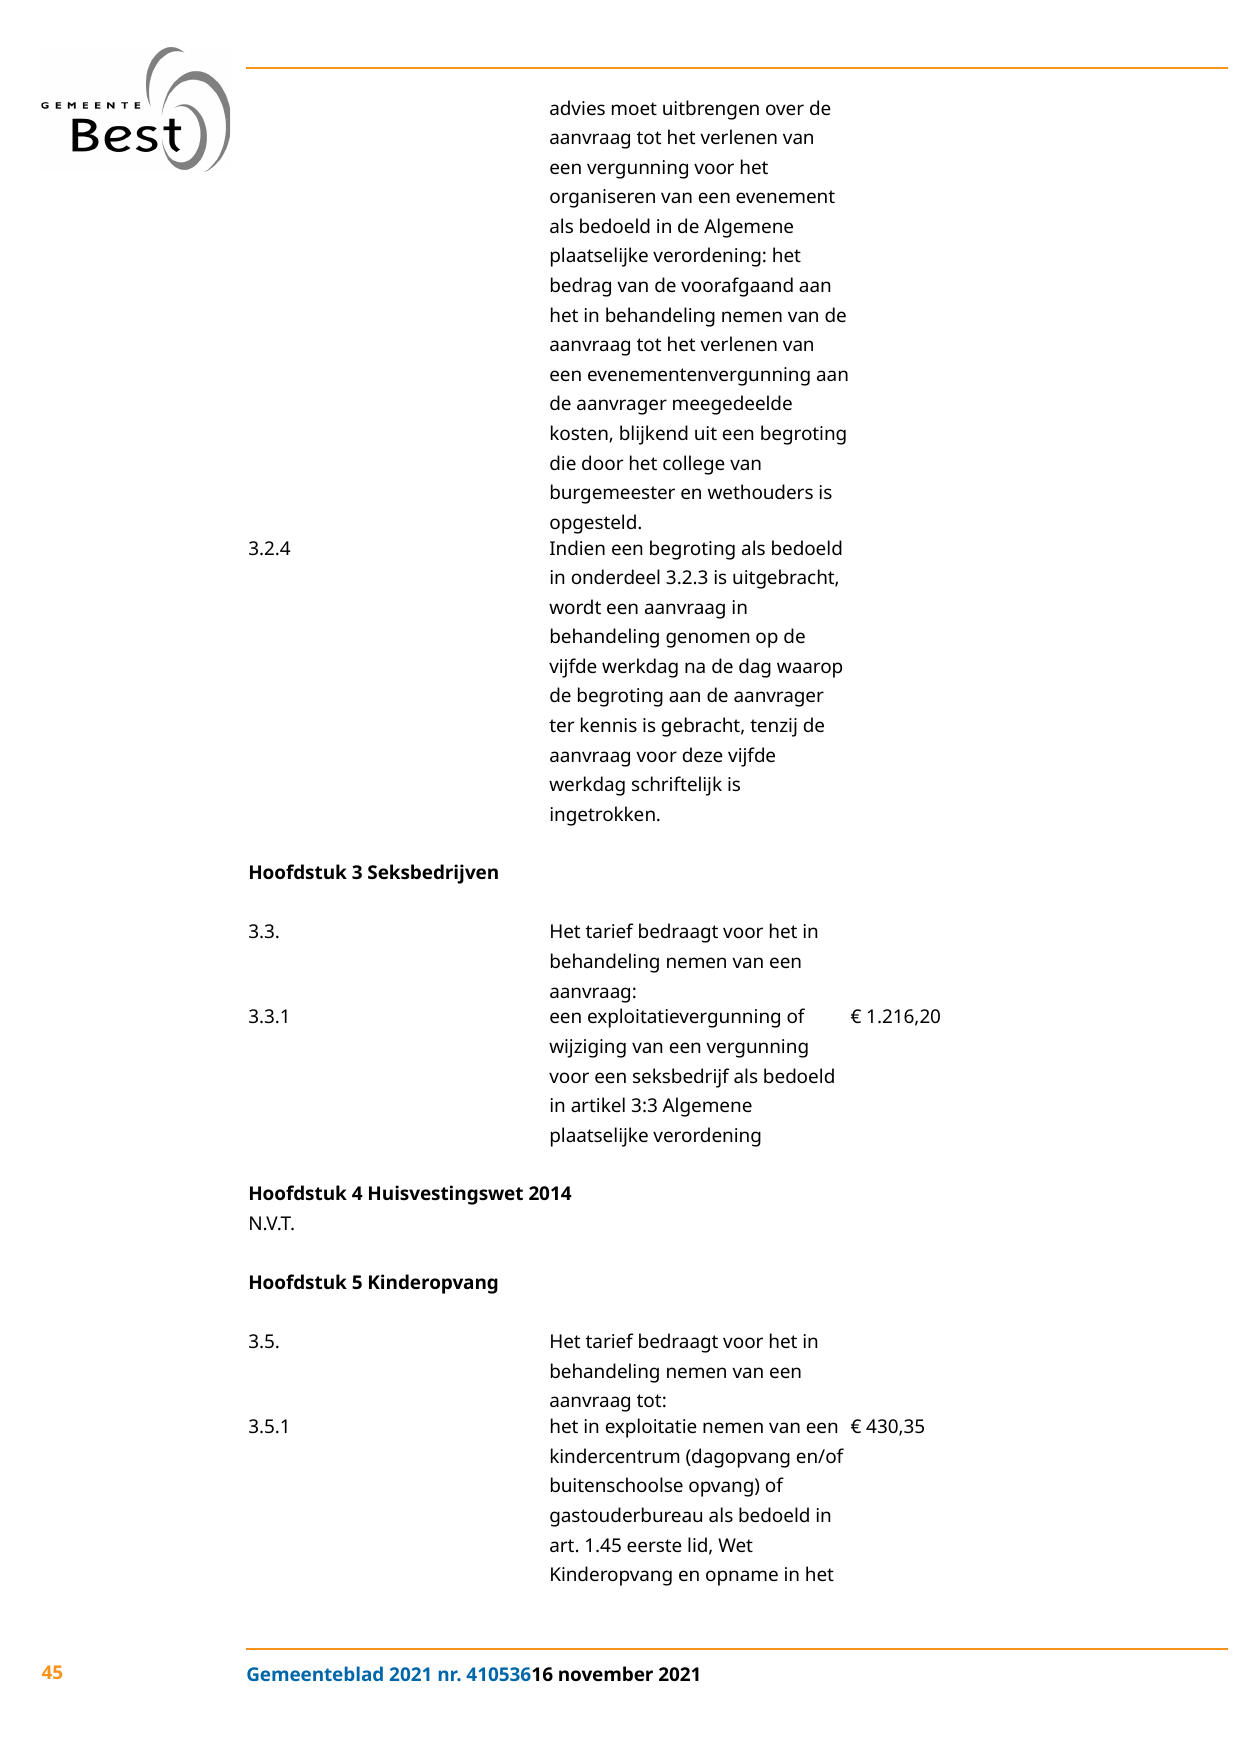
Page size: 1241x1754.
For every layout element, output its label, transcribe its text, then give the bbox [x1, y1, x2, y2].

table_cell € 430,35 [850, 1414, 1152, 1587]
text Hoofdstuk 4 Huisvestingswet 2014 [248, 1181, 1152, 1206]
table_header 3.3. [248, 919, 549, 1004]
table_header 3.5. [248, 1329, 549, 1413]
table_cell € 1.216,20 [850, 1004, 1152, 1148]
text Hoofdstuk 3 Seksbedrijven [248, 859, 1152, 885]
table_cell 3.2.4 [248, 535, 549, 827]
table_header [850, 919, 1152, 1004]
table_cell het in exploitatie nemen van een kindercentrum (dagopvang en/of buitenschoolse opvang) of gastouderbureau als bedoeld in art. 1.45 eerste lid, Wet Kinderopvang en opname in het [549, 1414, 850, 1587]
picture [41, 47, 231, 172]
text N.V.T. [248, 1210, 1152, 1236]
table_cell [248, 95, 549, 535]
table_header [850, 1329, 1152, 1413]
table_cell een exploitatievergunning of wijziging van een vergunning voor een seksbedrijf als bedoeld in artikel 3:3 Algemene plaatselijke verordening [549, 1004, 850, 1148]
text Hoofdstuk 5 Kinderopvang [248, 1269, 1152, 1295]
table_cell Indien een begroting als bedoeld in onderdeel 3.2.3 is uitgebracht, wordt een aanvraag in behandeling genomen op de vijfde werkdag na de dag waarop de begroting aan de aanvrager ter kennis is gebracht, tenzij de aanvraag voor deze vijfde werkdag schriftelijk is ingetrokken. [549, 535, 850, 827]
table_cell 3.3.1 [248, 1004, 549, 1148]
table_header Het tarief bedraagt voor het in behandeling nemen van een aanvraag tot: [549, 1329, 850, 1413]
table_cell [850, 535, 1152, 827]
table_header Het tarief bedraagt voor het in behandeling nemen van een aanvraag: [549, 919, 850, 1004]
table_cell 3.5.1 [248, 1414, 549, 1587]
table_cell advies moet uitbrengen over de aanvraag tot het verlenen van een vergunning voor het organiseren van een evenement als bedoeld in de Algemene plaatselijke verordening: het bedrag van de voorafgaand aan het in behandeling nemen van de aanvraag tot het verlenen van een evenementenvergunning aan de aanvrager meegedeelde kosten, blijkend uit een begroting die door het college van burgemeester en wethouders is opgesteld. [549, 95, 850, 535]
table_cell [850, 95, 1152, 535]
